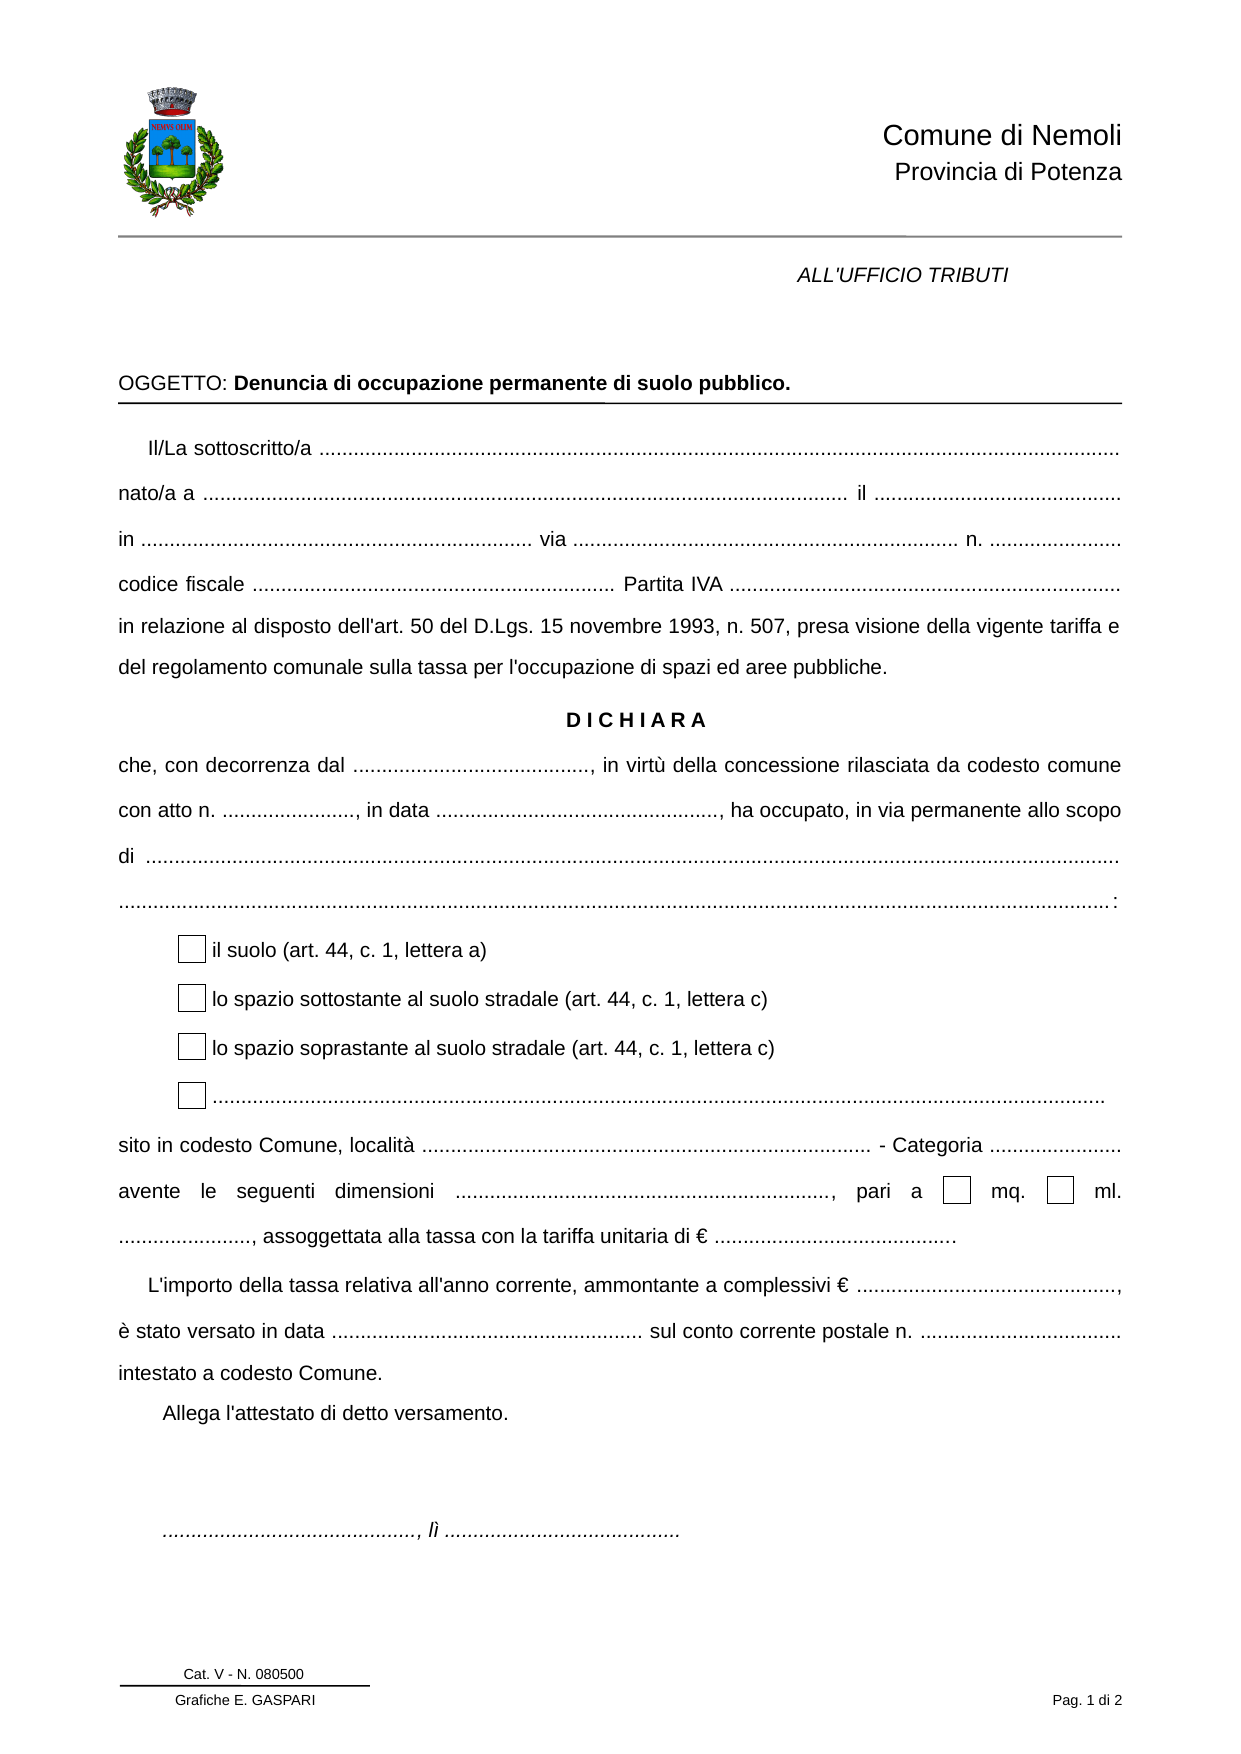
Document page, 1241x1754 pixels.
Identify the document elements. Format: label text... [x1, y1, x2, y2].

text OGGETTO: Denuncia di occupazione permanente di suolo pubblico. [118, 371, 1122, 395]
text Il/La sottoscritto/a ........................................................................................................................................... nato/a a ................................................................................................................ il ........................................... in .................................................................... via ................................................................... n. ....................... codice fiscale ............................................................... Partita IVA .................................................................... in relazione al disposto dell'art. 50 del D.Lgs. 15 novembre 1993, n. 507, presa visione della vigente tariffa e del regolamento comunale sulla tassa per l'occupazione di spazi ed aree pubbliche. [118, 432, 1122, 679]
text Comune di Nemoli [224, 118, 1122, 152]
text il suolo (art. 44, c. 1, lettera a) [177, 934, 1122, 963]
text lo spazio sottostante al suolo stradale (art. 44, c. 1, lettera c) [177, 983, 944, 1012]
text ............................................, lì ......................................... [162, 1514, 1122, 1542]
text Provincia di Potenza [224, 157, 1122, 185]
subtitle ALL'UFFICIO TRIBUTI [797, 263, 1122, 287]
text lo spazio soprastante al suolo stradale (art. 44, c. 1, lettera c) [177, 1032, 944, 1061]
text che, con decorrenza dal ........................................., in virtù della concessione rilasciata da codesto comune con atto n. ......................., in data ................................................., ha occupato, in via permanente allo scopo di ......................................................................................................................................................................... ............................................................................................................................................................................: [118, 749, 1122, 914]
text L'importo della tassa relativa all'anno corrente, ammontante a complessivi € ............................................., è stato versato in data ...................................................... sul conto corrente postale n. ................................... intestato a codesto Comune. [118, 1269, 1122, 1384]
picture [122, 87, 224, 219]
text D I C H I A R A [566, 708, 1122, 732]
text ........................................................................................................................................................... [118, 1081, 1122, 1109]
text Allega l'attestato di detto versamento. [162, 1401, 1122, 1425]
text sito in codesto Comune, località .............................................................................. - Categoria ....................... avente le seguenti dimensioni ................................................................., pari a mq. ml. ......................., assoggettata alla tassa con la tariffa unitaria di € .......................................... [118, 1129, 1122, 1249]
